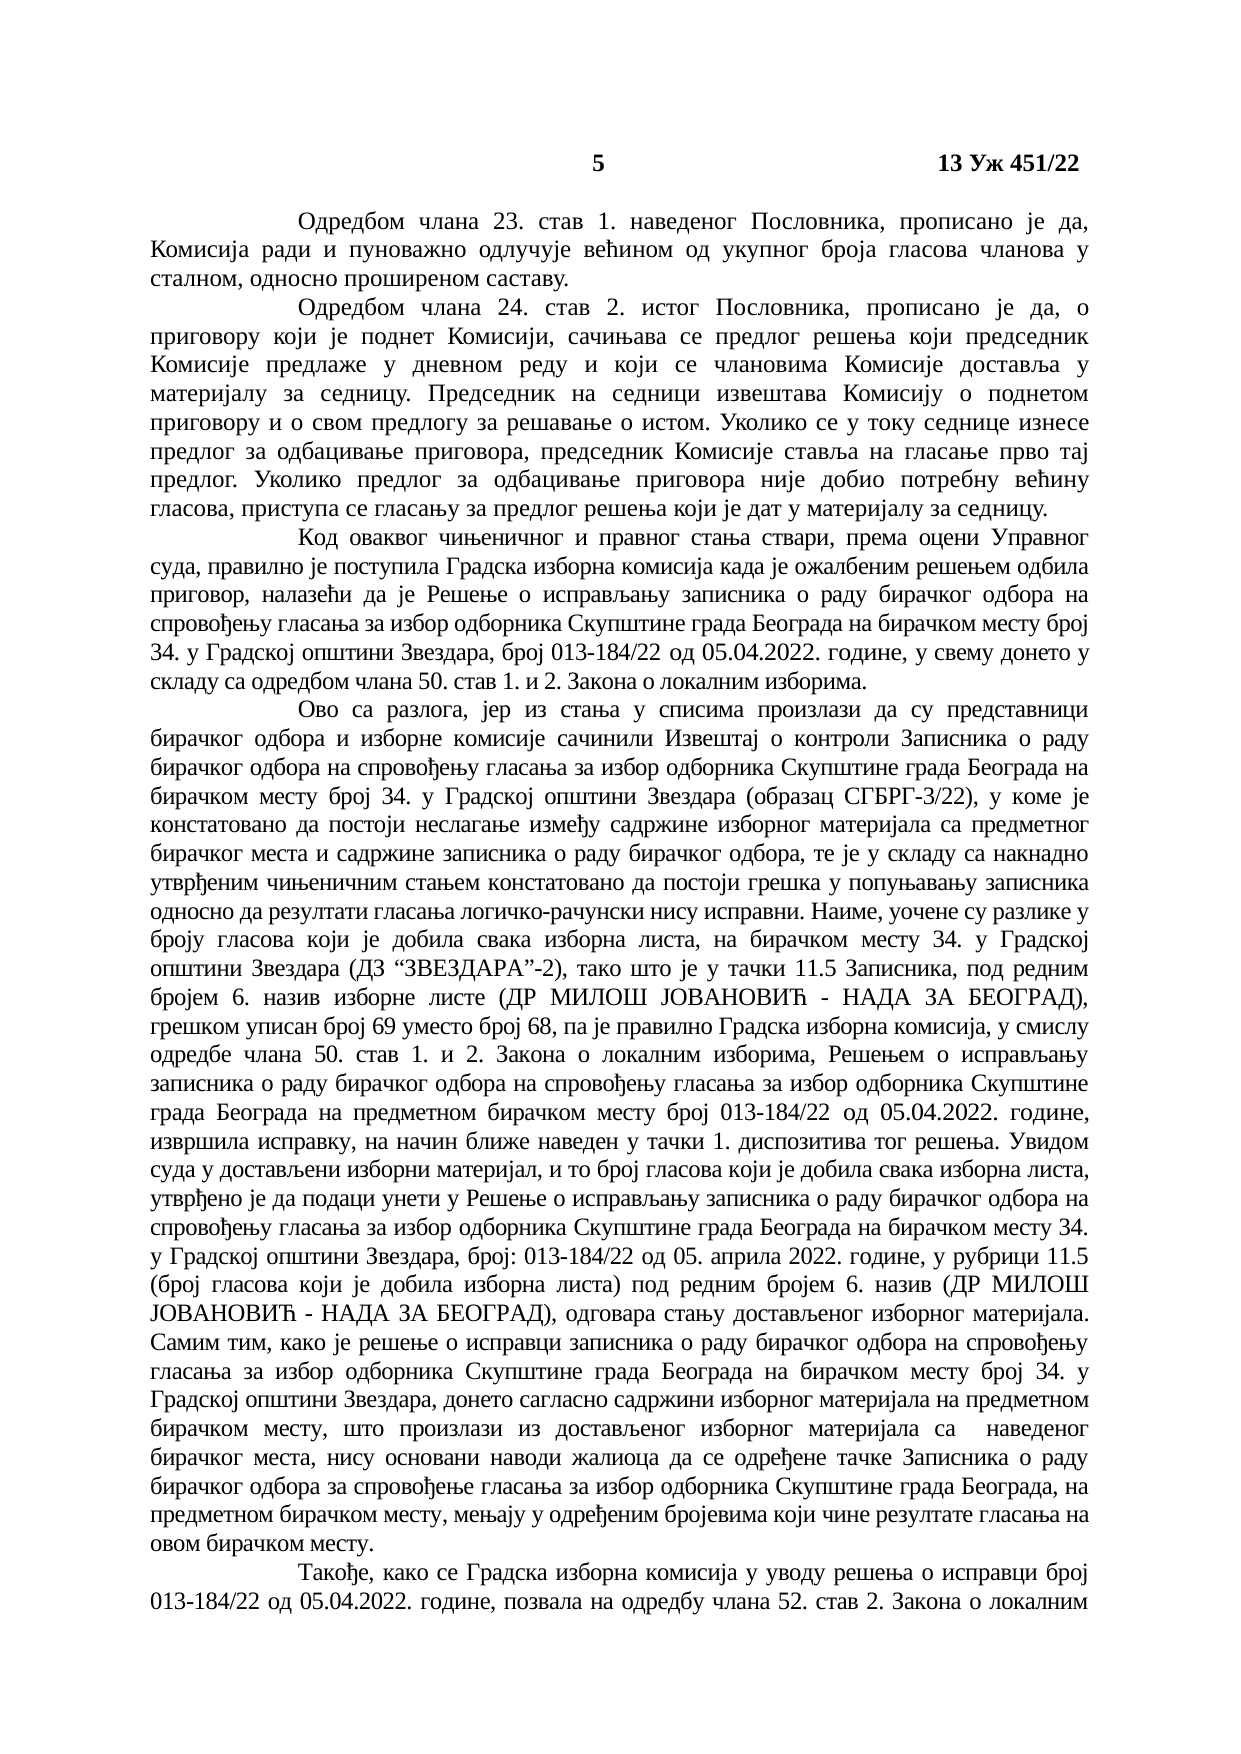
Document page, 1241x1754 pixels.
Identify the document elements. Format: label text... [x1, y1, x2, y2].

text Ово са разлога, јер из стања у списима произлази да су представници бирачког одбора и изборне комисије сачинили Извештај о контроли Записника о раду бирачког одбора на спровођењу гласања за избор одборника Скупштине града Београда на бирачком месту број 34. у Градској општини Звездара (образац СГБРГ-3/22), у коме је констатовано да постоји неслагање између садржине изборног материјала са предметног бирачког места и садржине записника о раду бирачког одбора, те је у складу са накнадно утврђеним чињеничним стањем констатовано да постоји грешка у попуњавању записника односно да резултати гласања логичко-рачунски нису исправни. Наиме, уочене су разлике у броју гласова који је добила свака изборна листа, на бирачком месту 34. у Градској општини Звездара (ДЗ “ЗВЕЗДАРА”-2), тако што је у тачки 11.5 Записника, под редним бројем 6. назив изборне листе (ДР МИЛОШ ЈОВАНОВИЋ - НАДА ЗА БЕОГРАД), грешком уписан број 69 уместо број 68, па је правилно Градска изборна комисија, у смислу одредбе члана 50. став 1. и 2. Закона о локалним изборима, Решењем о исправљању записника о раду бирачког одбора на спровођењу гласања за избор одборника Скупштине града Београда на предметном бирачком месту број 013-184/22 од 05.04.2022. године, извршила исправку, на начин ближе наведен у тачки 1. диспозитива тог решења. Увидом суда у достављени изборни материјал, и то број гласова који је добила свака изборна листа, утврђено је да подаци унети у Решење о исправљању записника о раду бирачког одбора на спровођењу гласања за избор одборника Скупштине града Београда на бирачком месту 34. у Градској општини Звездара, број: 013-184/22 од 05. априла 2022. године, у рубрици 11.5 (број гласова који је добила изборна листа) под редним бројем 6. назив (ДР МИЛОШ ЈОВАНОВИЋ - НАДА ЗА БЕОГРАД), одговара стању достављеног изборног материјала. Самим тим, како је решење о исправци записника о раду бирачког одбора на спровођењу гласања за избор одборника Скупштине града Београда на бирачком месту број 34. у Градској општини Звездара, донето сагласно садржини изборног материјала на предметном бирачком месту, што произлази из достављеног изборног материјала са наведеног бирачког места, нису основани наводи жалиоца да се одређене тачке Записника о раду бирачког одбора за спровођење гласања за избор одборника Скупштине града Београда, на предметном бирачком месту, мењају у одређеним бројевима који чине резултате гласања на овом бирачком месту. [150, 694, 1090, 1557]
text Такође, како се Градска изборна комисија у уводу решења о исправци број 013-184/22 од 05.04.2022. године, позвала на одредбу члана 52. став 2. Закона о локалним [150, 1557, 1090, 1614]
text Одредбом члана 23. став 1. наведеног Пословника, прописано је да, Комисија ради и пуноважно одлучује већином од укупног броја гласова чланова у сталном, односно проширеном саставу. [150, 206, 1090, 292]
text Одредбом члана 24. став 2. истог Пословника, прописано је да, о приговору који је поднет Комисији, сачињава се предлог решења који председник Комисије предлаже у дневном реду и који се члановима Комисије доставља у материјалу за седницу. Председник на седници извештава Комисију о поднетом приговору и о свом предлогу за решавање о истом. Уколико се у току седнице изнесе предлог за одбацивање приговора, председник Комисије ставља на гласање прво тај предлог. Уколико предлог за одбацивање приговора није добио потребну већину гласова, приступа се гласању за предлог решења који је дат у материјалу за седницу. [150, 292, 1090, 522]
text Код оваквог чињеничног и правног стања ствари, према оцени Управног суда, правилно је поступила Градска изборна комисија када је ожалбеним решењем одбила приговор, налазећи да је Решење о исправљању записника о раду бирачког одбора на спровођењу гласања за избор одборника Скупштине града Београда на бирачком месту број 34. у Градској општини Звездара, број 013-184/22 од 05.04.2022. године, у свему донето у складу са одредбом члана 50. став 1. и 2. Закона о локалним изборима. [150, 522, 1090, 694]
